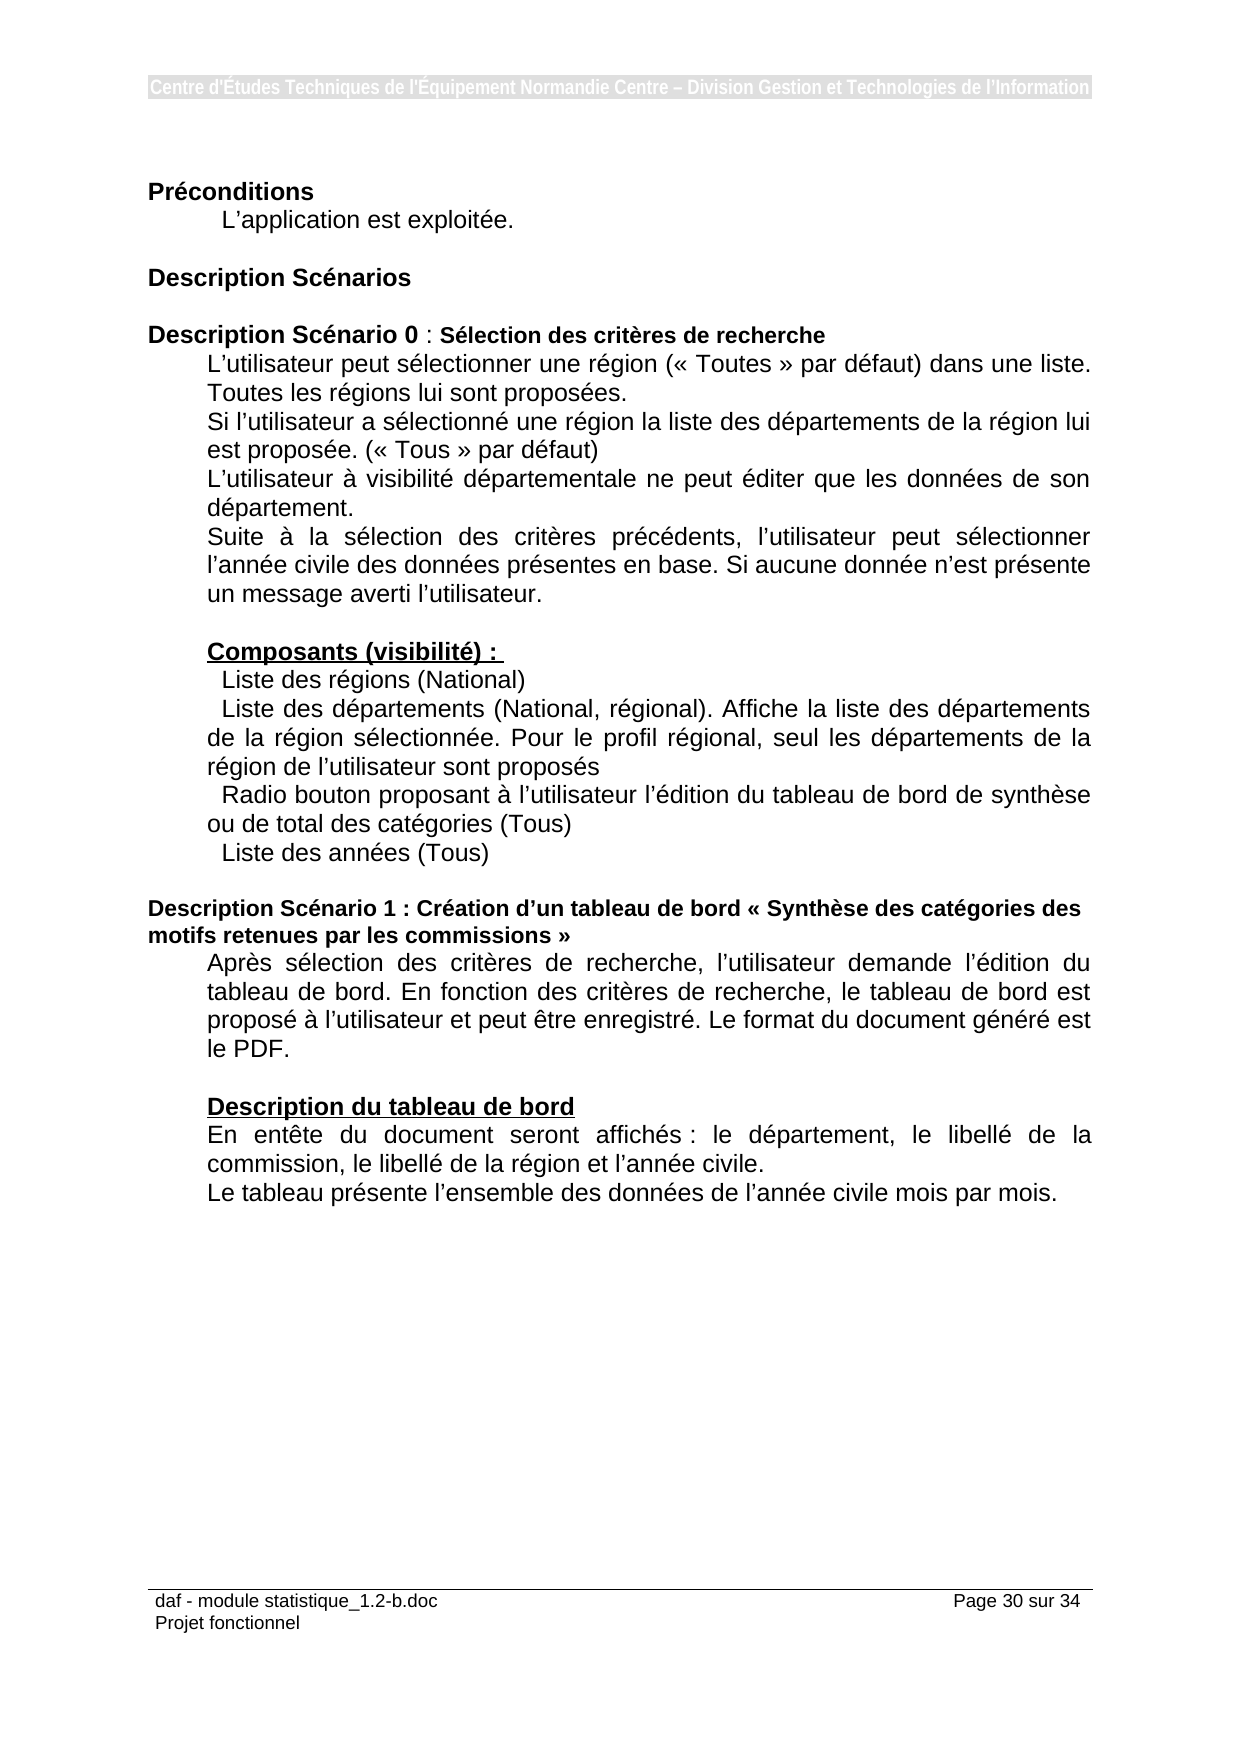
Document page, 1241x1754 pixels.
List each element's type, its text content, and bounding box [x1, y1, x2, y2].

text Composants (visibilité) : [207, 636, 1092, 665]
text Description Scénario 0 : Sélection des critères de recherche [148, 320, 1092, 349]
text Description du tableau de bord [207, 1092, 1092, 1120]
text En entête du document seront affichés : le département, le libellé de la commission, le libellé de la région et l’année civile. [207, 1120, 1092, 1178]
text Liste des départements (National, régional). Affiche la liste des départements de la région sélectionnée. Pour le profil régional, seul les départements de la région de l’utilisateur sont proposés [207, 694, 1092, 780]
text Suite à la sélection des critères précédents, l’utilisateur peut sélectionner l’année civile des données présentes en base. Si aucune donnée n’est présente un message averti l’utilisateur. [207, 521, 1092, 608]
text L’utilisateur à visibilité départementale ne peut éditer que les données de son département. [207, 464, 1092, 521]
text Description Scénario 1 : Création d’un tableau de bord « Synthèse des catégories des motifs retenues par les commissions » [148, 895, 1092, 948]
text Après sélection des critères de recherche, l’utilisateur demande l’édition du tableau de bord. En fonction des critères de recherche, le tableau de bord est proposé à l’utilisateur et peut être enregistré. Le format du document généré est le PDF. [207, 948, 1092, 1063]
text Liste des régions (National) [207, 665, 1092, 694]
text Description Scénarios [148, 263, 1092, 291]
text L’application est exploitée. [148, 205, 1092, 234]
text L’utilisateur peut sélectionner une région (« Toutes » par défaut) dans une liste. Toutes les régions lui sont proposées. [207, 349, 1092, 406]
text Liste des années (Tous) [207, 838, 1092, 866]
text Radio bouton proposant à l’utilisateur l’édition du tableau de bord de synthèse ou de total des catégories (Tous) [207, 780, 1092, 838]
text Le tableau présente l’ensemble des données de l’année civile mois par mois. [207, 1178, 1092, 1207]
text Préconditions [148, 176, 1092, 205]
text Si l’utilisateur a sélectionné une région la liste des départements de la région lui est proposée. (« Tous » par défaut) [207, 406, 1092, 464]
